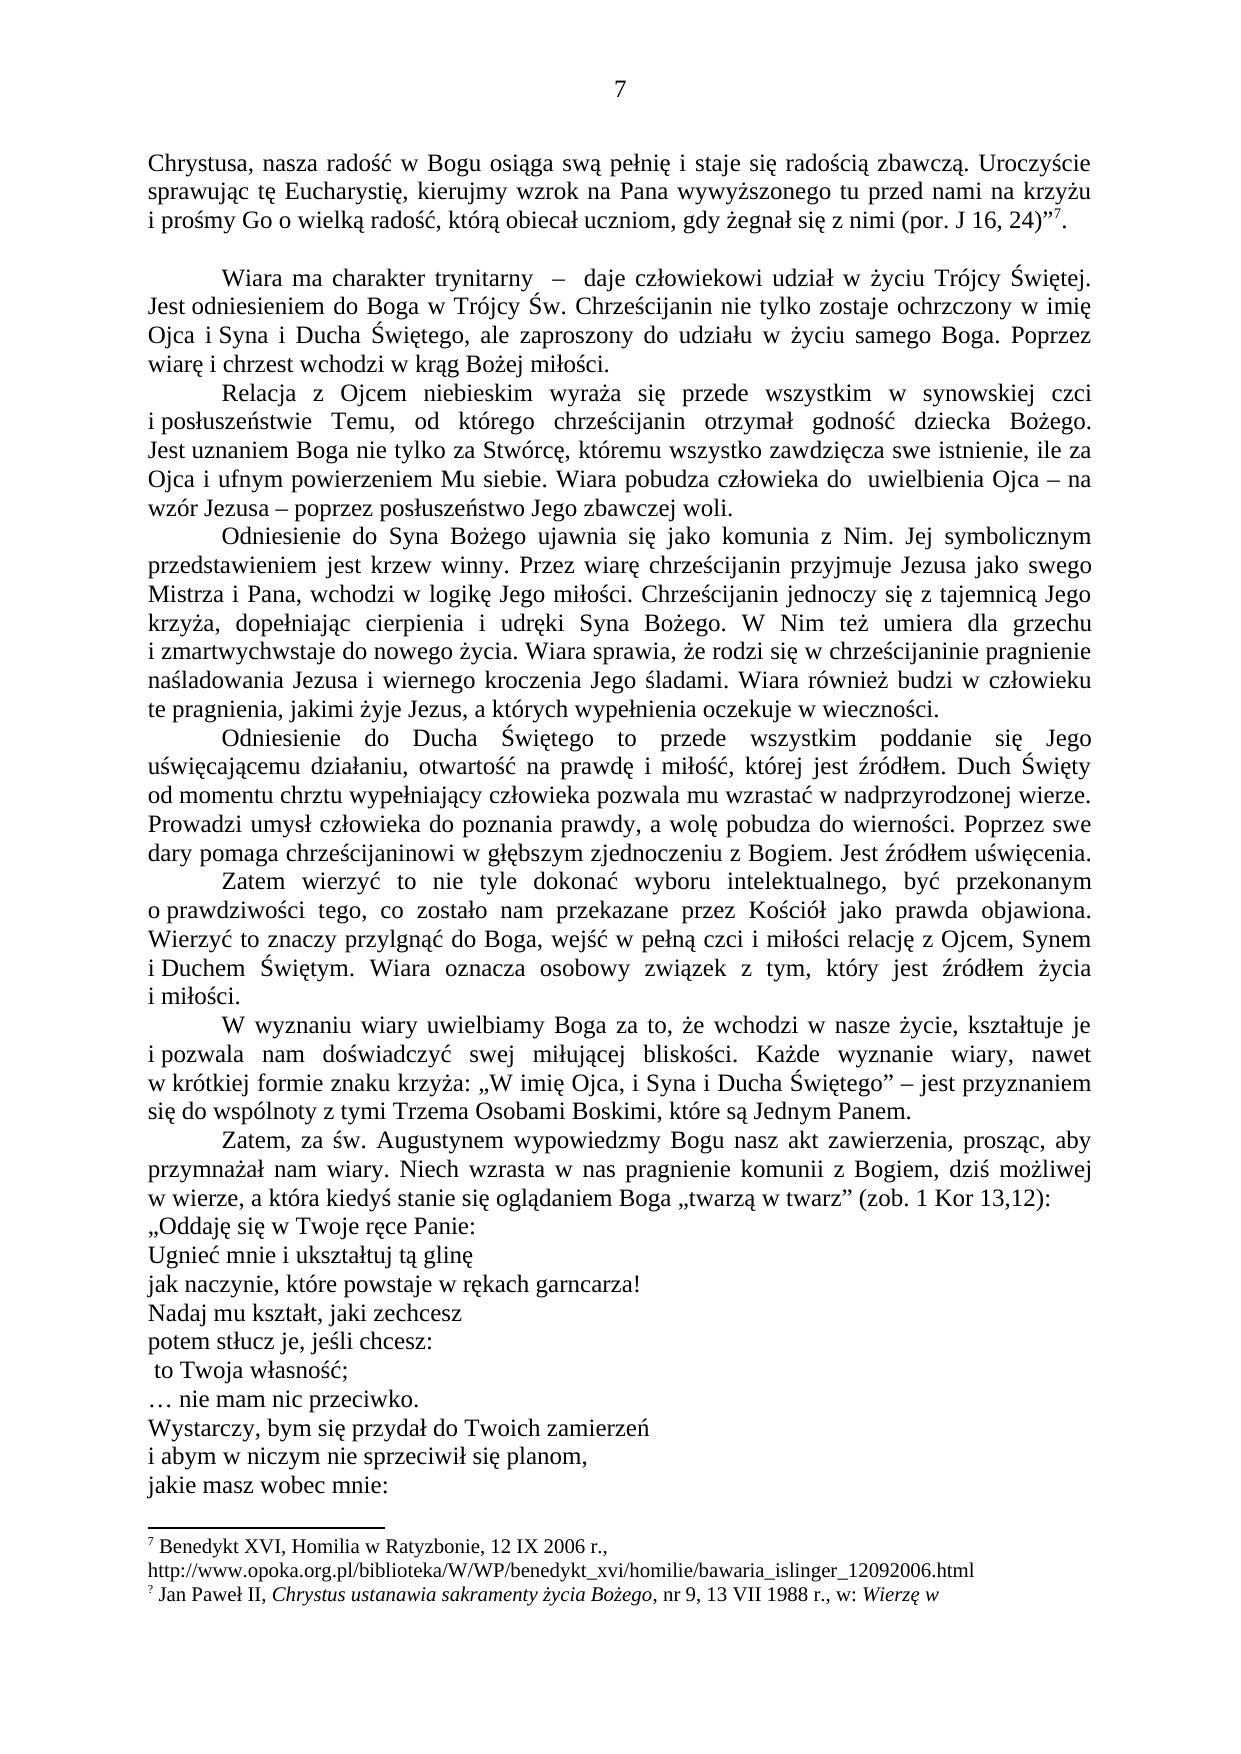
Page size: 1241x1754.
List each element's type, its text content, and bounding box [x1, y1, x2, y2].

text „Oddaję się w Twoje ręce Panie: Ugnieć mnie i ukształtuj tą glinę jak naczynie, które powstaje w rękach garncarza! Nadaj mu kształt, jaki zechcesz potem stłucz je, jeśli chcesz: [148, 1211, 1093, 1355]
text to Twoja własność; … nie mam nic przeciwko. Wystarczy, bym się przydał do Twoich zamierzeń i abym w niczym nie sprzeciwił się planom, jakie masz wobec mnie: [148, 1355, 1093, 1499]
text Odniesienie do Syna Bożego ujawnia się jako komunia z Nim. Jej symbolicznym przedstawieniem jest krzew winny. Przez wiarę chrześcijanin przyjmuje Jezusa jako swego Mistrza i Pana, wchodzi w logikę Jego miłości. Chrześcijanin jednoczy się z tajemnicą Jego krzyża, dopełniając cierpienia i udręki Syna Bożego. W Nim też umiera dla grzechu i zmartwychwstaje do nowego życia. Wiara sprawia, że rodzi się w chrześcijaninie pragnienie naśladowania Jezusa i wiernego kroczenia Jego śladami. Wiara również budzi w człowieku te pragnienia, jakimi żyje Jezus, a których wypełnienia oczekuje w wieczności. [148, 521, 1093, 723]
text Chrystusa, nasza radość w Bogu osiąga swą pełnię i staje się radością zbawczą. Uroczyście sprawując tę Eucharystię, kierujmy wzrok na Pana wywyższonego tu przed nami na krzyżu i prośmy Go o wielką radość, którą obiecał uczniom, gdy żegnał się z nimi (por. J 16, 24)”. [148, 148, 1093, 234]
text W wyznaniu wiary uwielbiamy Boga za to, że wchodzi w nasze życie, kształtuje je i pozwala nam doświadczyć swej miłującej bliskości. Każde wyznanie wiary, nawet w krótkiej formie znaku krzyża: „W imię Ojca, i Syna i Ducha Świętego” – jest przyznaniem się do wspólnoty z tymi Trzema Osobami Boskimi, które są Jednym Panem. [148, 1010, 1093, 1125]
text Zatem, za św. Augustynem wypowiedzmy Bogu nasz akt zawierzenia, prosząc, aby przymnażał nam wiary. Niech wzrasta w nas pragnienie komunii z Bogiem, dziś możliwej w wierze, a która kiedyś stanie się oglądaniem Boga „twarzą w twarz” (zob. 1 Kor 13,12): [148, 1125, 1093, 1211]
text Odniesienie do Ducha Świętego to przede wszystkim poddanie się Jego uświęcającemu działaniu, otwartość na prawdę i miłość, której jest źródłem. Duch Święty od momentu chrztu wypełniający człowieka pozwala mu wzrastać w nadprzyrodzonej wierze. Prowadzi umysł człowieka do poznania prawdy, a wolę pobudza do wierności. Poprzez swe dary pomaga chrześcijaninowi w głębszym zjednoczeniu z Bogiem. Jest źródłem uświęcenia. Zatem wierzyć to nie tyle dokonać wyboru intelektualnego, być przekonanym o prawdziwości tego, co zostało nam przekazane przez Kościół jako prawda objawiona. Wierzyć to znaczy przylgnąć do Boga, wejść w pełną czci i miłości relację z Ojcem, Synem i Duchem Świętym. Wiara oznacza osobowy związek z tym, który jest źródłem życia i miłości. [148, 723, 1093, 1010]
text ? Jan Paweł II, Chrystus ustanawia sakramenty życia Bożego, nr 9, 13 VII 1988 r., w: Wierzę w [148, 1582, 1093, 1606]
text Benedykt XVI, Homilia w Ratyzbonie, 12 IX 2006 r., http://www.opoka.org.pl/biblioteka/W/WP/benedykt_xvi/homilie/bawaria_islinger_12092006.html [148, 1534, 1093, 1582]
text Relacja z Ojcem niebieskim wyraża się przede wszystkim w synowskiej czci i posłuszeństwie Temu, od którego chrześcijanin otrzymał godność dziecka Bożego. Jest uznaniem Boga nie tylko za Stwórcę, któremu wszystko zawdzięcza swe istnienie, ile za Ojca i ufnym powierzeniem Mu siebie. Wiara pobudza człowieka do uwielbienia Ojca – na wzór Jezusa – poprzez posłuszeństwo Jego zbawczej woli. [148, 378, 1093, 521]
text Wiara ma charakter trynitarny – daje człowiekowi udział w życiu Trójcy Świętej. Jest odniesieniem do Boga w Trójcy Św. Chrześcijanin nie tylko zostaje ochrzczony w imię Ojca i Syna i Ducha Świętego, ale zaproszony do udziału w życiu samego Boga. Poprzez wiarę i chrzest wchodzi w krąg Bożej miłości. [148, 263, 1093, 378]
